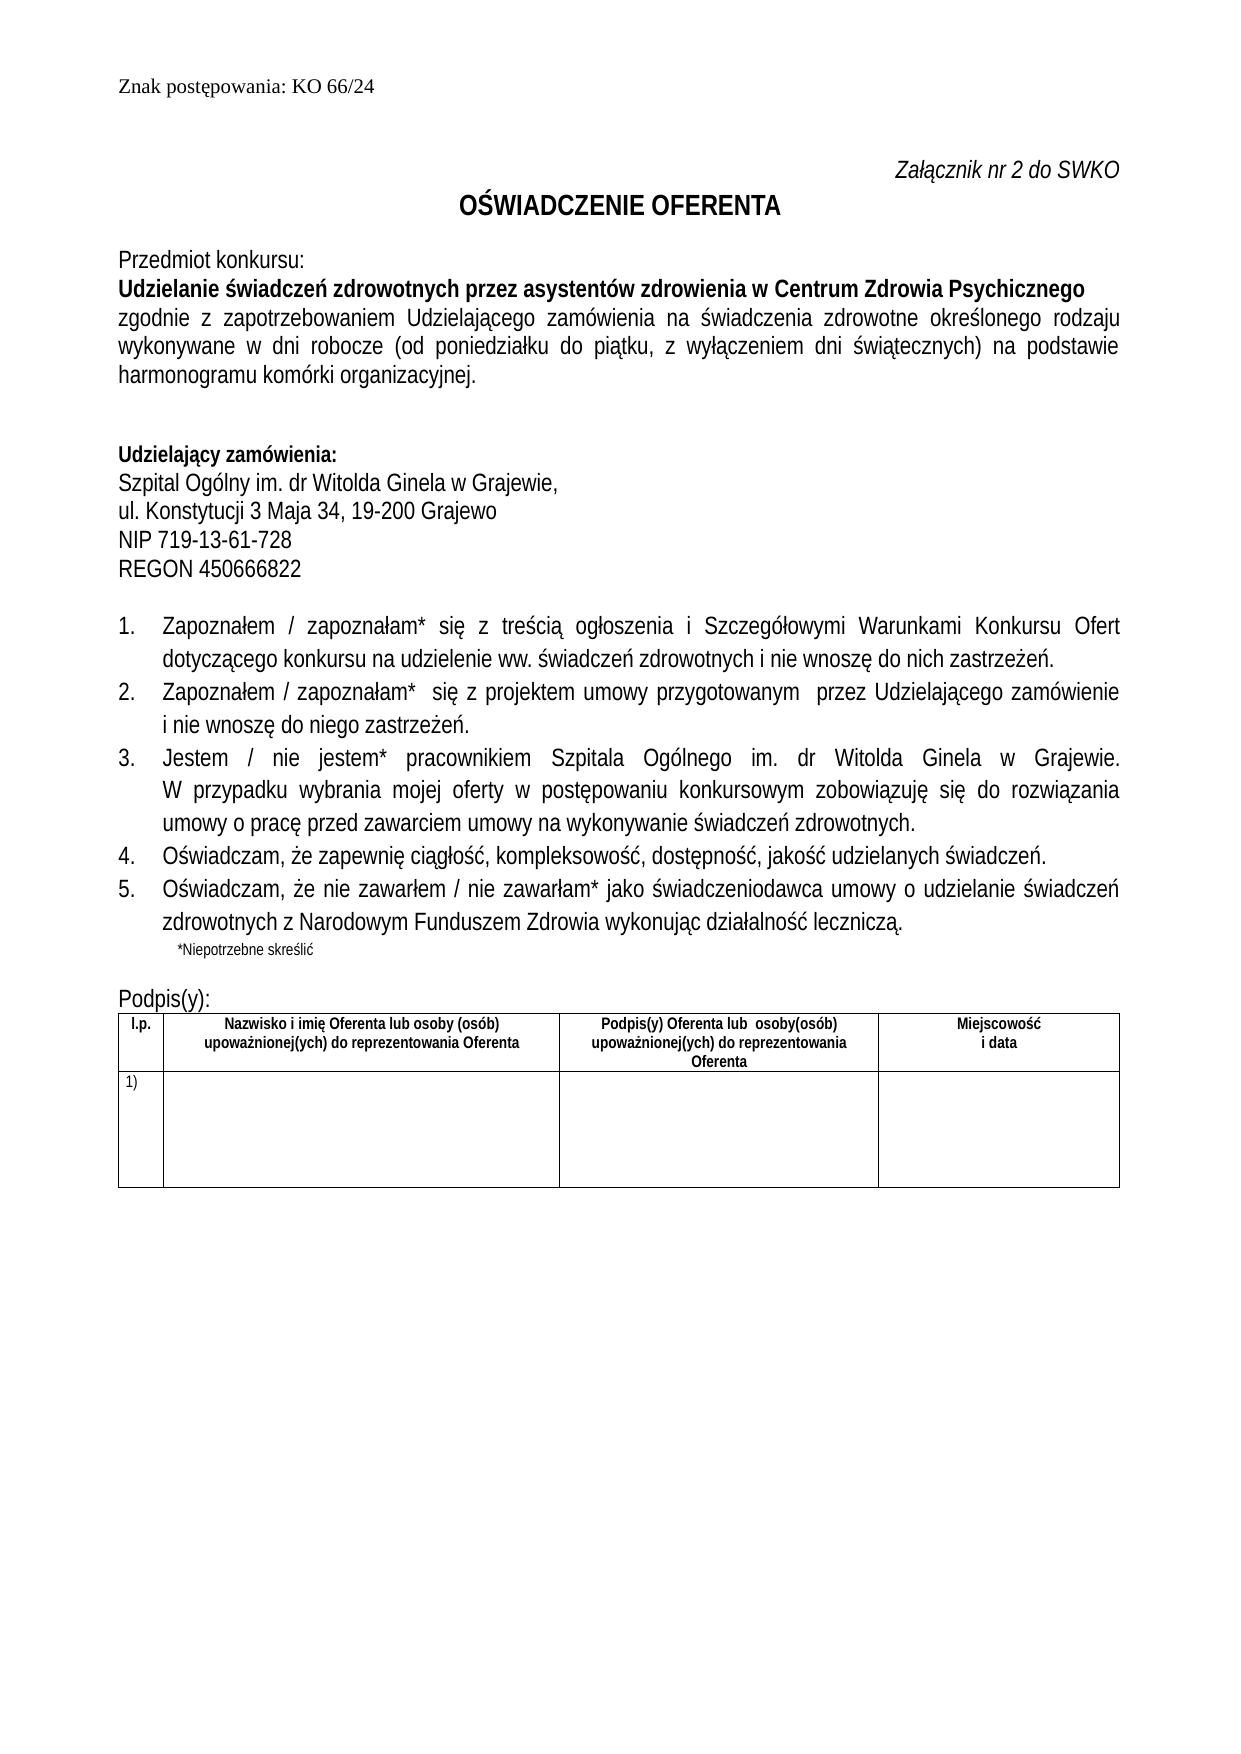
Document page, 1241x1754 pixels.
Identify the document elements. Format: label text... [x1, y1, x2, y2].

text ul. Konstytucji 3 Maja 34, 19-200 Grajewo [118, 496, 1122, 525]
table_cell [164, 1072, 559, 1187]
table_cell 1) [119, 1072, 163, 1187]
text NIP 719-13-61-728 [118, 525, 1122, 553]
text Szpital Ogólny im. dr Witolda Ginela w Grajewie, [118, 468, 1122, 496]
text *Niepotrzebne skreślić [118, 940, 1122, 959]
list Oświadczam, że zapewnię ciągłość, kompleksowość, dostępność, jakość udzielanych świadczeń. [118, 841, 1122, 870]
table_cell [560, 1072, 878, 1187]
text Podpis(y): [118, 984, 1122, 1013]
table_header Podpis(y) Oferenta lub osoby(osób) upoważnionej(ych) do reprezentowania Oferenta [560, 1014, 878, 1071]
text OŚWIADCZENIE OFERENTA [118, 188, 1122, 221]
subtitle zgodnie z zapotrzebowaniem Udzielającego zamówienia na świadczenia zdrowotne określonego rodzaju wykonywane w dni robocze (od poniedziałku do piątku, z wyłączeniem dni świątecznych) na podstawie harmonogramu komórki organizacyjnej. [118, 303, 1122, 388]
text Udzielający zamówienia: [118, 441, 1122, 468]
list Oświadczam, że nie zawarłem / nie zawarłam* jako świadczeniodawca umowy o udzielanie świadczeń zdrowotnych z Narodowym Funduszem Zdrowia wykonując działalność leczniczą. [118, 874, 1122, 936]
list Zapoznałem / zapoznałam* się z treścią ogłoszenia i Szczegółowymi Warunkami Konkursu Ofert dotyczącego konkursu na udzielenie ww. świadczeń zdrowotnych i nie wnoszę do nich zastrzeżeń. [118, 611, 1122, 672]
subtitle Udzielanie świadczeń zdrowotnych przez asystentów zdrowienia w Centrum Zdrowia Psychicznego [118, 274, 1122, 303]
subtitle Przedmiot konkursu: [118, 245, 1122, 274]
table_header Miejscowość i data [879, 1014, 1119, 1071]
text REGON 450666822 [118, 553, 1122, 582]
table_header l.p. [119, 1014, 163, 1071]
list Zapoznałem / zapoznałam* się z projektem umowy przygotowanym przez Udzielającego zamówienie i nie wnoszę do niego zastrzeżeń. [118, 677, 1122, 738]
text Załącznik nr 2 do SWKO [118, 155, 1122, 183]
table_cell [879, 1072, 1119, 1187]
list Jestem / nie jestem* pracownikiem Szpitala Ogólnego im. dr Witolda Ginela w Grajewie. W przypadku wybrania mojej oferty w postępowaniu konkursowym zobowiązuję się do rozwiązania umowy o pracę przed zawarciem umowy na wykonywanie świadczeń zdrowotnych. [118, 742, 1122, 837]
table_header Nazwisko i imię Oferenta lub osoby (osób) upoważnionej(ych) do reprezentowania Oferenta [164, 1014, 559, 1071]
